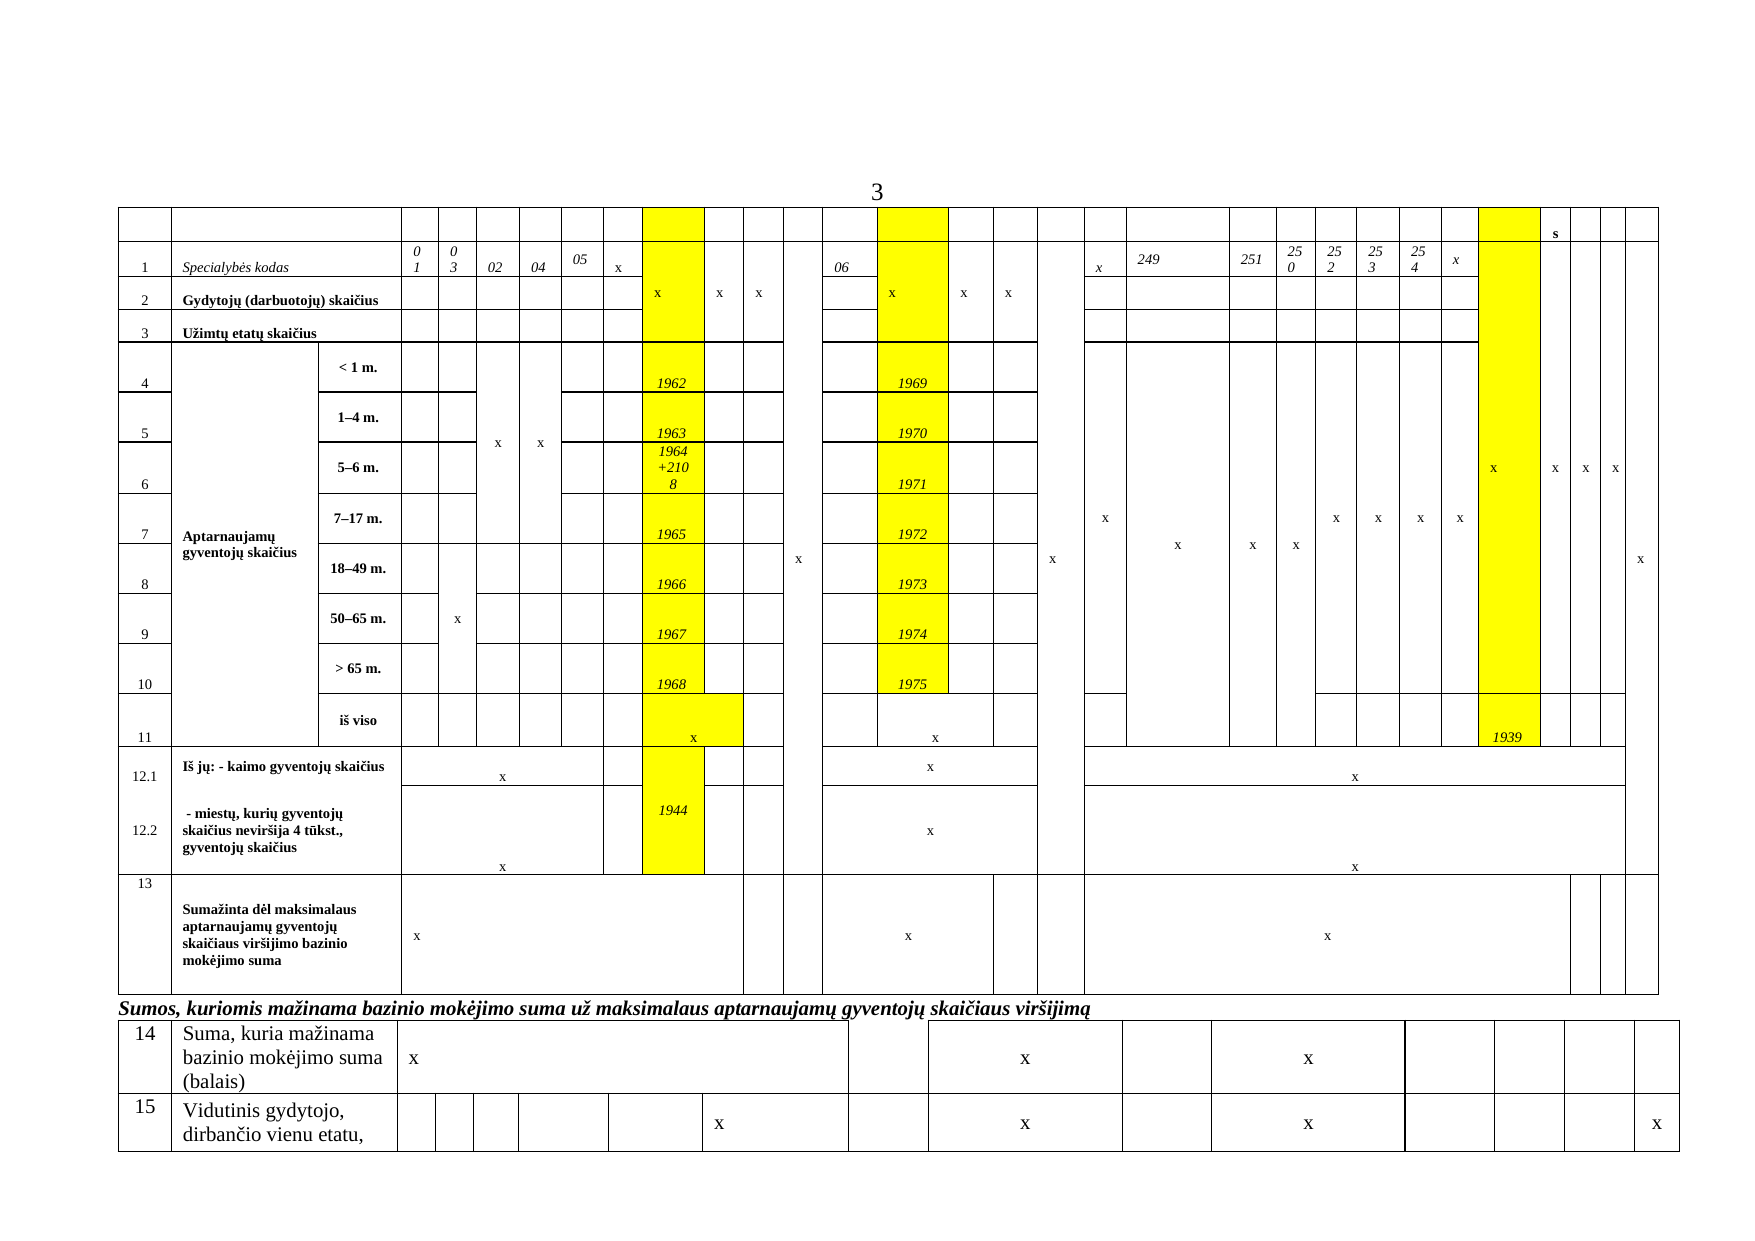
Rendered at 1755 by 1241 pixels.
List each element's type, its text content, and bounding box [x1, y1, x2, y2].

table_cell [562, 644, 603, 693]
table_cell 12.2 [119, 785, 171, 874]
table_cell 1971 [878, 443, 948, 493]
table_cell [519, 1094, 608, 1151]
table_cell [949, 208, 993, 241]
table_cell x [1601, 242, 1625, 693]
table_cell [604, 393, 642, 441]
table_cell [949, 494, 993, 543]
table_cell [1357, 694, 1399, 746]
table_cell [994, 494, 1037, 543]
table_header [1406, 1021, 1494, 1093]
table_cell [477, 310, 519, 341]
table_cell x [643, 694, 743, 746]
table_cell [1400, 694, 1441, 746]
table_cell 5 [119, 393, 171, 441]
table_cell 2 [119, 277, 171, 309]
table_cell 1939 [1479, 694, 1540, 746]
table_cell x [929, 1094, 1122, 1151]
table_cell x [1442, 242, 1478, 276]
table_cell 1969 [878, 343, 948, 391]
table_cell [520, 694, 561, 746]
table_cell [562, 277, 603, 309]
table_header Suma, kuria mažinama bazinio mokėjimo suma (balais) [172, 1021, 397, 1093]
table_cell [849, 1094, 928, 1151]
table_cell x [1085, 242, 1126, 276]
table_cell [474, 1094, 518, 1151]
table_cell [949, 343, 993, 391]
table_cell [1601, 875, 1625, 994]
table_cell [1085, 208, 1126, 241]
table_cell x [1357, 343, 1399, 693]
table_header [1635, 1021, 1679, 1093]
table_cell [1571, 694, 1600, 746]
table_cell [1442, 694, 1478, 746]
table_header x [1212, 1021, 1404, 1093]
table_cell x [1127, 343, 1229, 746]
table_cell [562, 443, 603, 493]
table_cell [744, 443, 783, 493]
table_cell [562, 494, 603, 543]
table_cell x [1626, 242, 1658, 874]
table_cell x [402, 747, 603, 785]
table_cell 12.1 [119, 747, 171, 785]
table_header [1565, 1021, 1634, 1093]
table_cell [1495, 1094, 1564, 1151]
table_cell [604, 786, 642, 874]
table_cell [1601, 694, 1625, 746]
table_cell [604, 594, 642, 643]
table_cell [823, 594, 877, 643]
table_cell [744, 747, 783, 785]
table_cell x [402, 786, 603, 874]
table_cell [949, 443, 993, 493]
table_cell [439, 277, 476, 309]
table_cell [823, 277, 877, 309]
table_cell 05 [562, 242, 603, 276]
table_cell [705, 343, 743, 391]
table_cell [562, 594, 603, 643]
table_cell [609, 1094, 702, 1151]
table_cell 10 [119, 644, 171, 693]
table_cell [994, 343, 1037, 391]
table_cell [744, 786, 783, 874]
table_cell [604, 544, 642, 593]
table_cell [402, 310, 438, 341]
table_cell [1230, 277, 1276, 309]
table_cell x [520, 343, 561, 543]
table_cell [604, 644, 642, 693]
table_cell Aptarnaujamų gyventojų skaičius [172, 343, 318, 746]
table_cell [604, 494, 642, 543]
table_cell [1123, 1094, 1211, 1151]
table_cell metinė bazinė kaina (balais) [1541, 208, 1570, 241]
table_cell [705, 644, 743, 693]
table_cell [439, 393, 476, 441]
table_cell 13 [119, 875, 171, 994]
table_cell [562, 208, 603, 241]
table_cell [878, 208, 948, 241]
table_cell [1127, 277, 1229, 309]
table_cell [1277, 208, 1315, 241]
table_cell [1230, 310, 1276, 341]
table_cell 1972 [878, 494, 948, 543]
table_cell [604, 343, 642, 391]
table_cell x [784, 242, 822, 874]
table_cell [705, 594, 743, 643]
table_cell 1966 [643, 544, 704, 593]
table_header [1626, 208, 1658, 241]
table_cell [402, 443, 438, 493]
table_cell [1541, 694, 1570, 746]
table_cell [823, 310, 877, 341]
table_cell [604, 694, 642, 746]
table_cell [1571, 208, 1600, 241]
text Sumos, kuriomis mažinama bazinio mokėjimo suma už maksimalaus aptarnaujamų gyventojų skaičiaus viršijimą [118, 995, 1636, 1019]
table_cell [949, 393, 993, 441]
table_cell x [1442, 343, 1478, 693]
table_cell 1965 [643, 494, 704, 543]
table_cell [1442, 310, 1478, 341]
table_cell Užimtų etatų skaičius [172, 310, 401, 341]
table_cell [705, 544, 743, 593]
table_cell 1–4 m. [319, 393, 401, 441]
table_cell [744, 594, 783, 643]
table_cell x [1212, 1094, 1404, 1151]
table_cell x [439, 544, 476, 693]
table_cell [604, 310, 642, 341]
table_cell x [1541, 242, 1570, 693]
table_cell x [823, 786, 1037, 874]
table_cell [439, 443, 476, 493]
table_cell 1 [119, 242, 171, 276]
table_cell 1973 [878, 544, 948, 593]
table_header [849, 1020, 928, 1093]
table_cell [994, 393, 1037, 441]
table_cell x [703, 1094, 848, 1151]
table_cell x [705, 242, 743, 341]
table_cell [562, 343, 603, 391]
table_cell [402, 644, 438, 693]
table_cell x [402, 875, 743, 994]
table_cell [949, 544, 993, 593]
table_cell [823, 544, 877, 593]
table_cell 1970 [878, 393, 948, 441]
table_cell [439, 694, 476, 746]
table_cell [398, 1094, 435, 1151]
table_cell [1127, 208, 1229, 241]
table_cell [604, 747, 642, 785]
table_cell [562, 544, 603, 593]
table_cell [643, 208, 704, 241]
table_cell x [1479, 242, 1540, 693]
table_cell [994, 544, 1037, 593]
table_cell [402, 494, 438, 543]
table_cell - miestų, kurių gyventojų skaičius neviršija 4 tūkst., gyventojų skaičius [172, 785, 401, 874]
table_cell 1963 [643, 393, 704, 441]
table_cell Vidutinis gydytojo, dirbančio vienu etatu, [172, 1094, 397, 1151]
table_cell Iš jų: - kaimo gyventojų skaičius [172, 747, 401, 785]
table_cell [520, 644, 561, 693]
table_header x [398, 1021, 848, 1093]
table_cell [1038, 208, 1084, 241]
table_cell x [1277, 343, 1315, 746]
table_cell x [744, 242, 783, 341]
table_cell x [1085, 786, 1625, 874]
table_header [172, 208, 401, 241]
table_cell < 1 m. [319, 343, 401, 391]
table_cell x [1085, 343, 1126, 693]
table_cell [436, 1094, 473, 1151]
table_cell [705, 443, 743, 493]
table_cell 11 [119, 694, 171, 746]
table_cell [402, 694, 438, 746]
table_cell [402, 544, 438, 593]
table_cell [705, 393, 743, 441]
table_cell 6 [119, 443, 171, 493]
table_cell 1944 [643, 747, 704, 874]
table_cell [402, 594, 438, 643]
table_cell 251 [1230, 242, 1276, 276]
table_cell [1357, 310, 1399, 341]
table_cell [402, 393, 438, 441]
table_cell [1357, 277, 1399, 309]
table_cell [477, 594, 519, 643]
table_cell [477, 644, 519, 693]
table_cell [1085, 277, 1126, 309]
table_cell x [1085, 875, 1570, 994]
table_cell [823, 208, 877, 241]
table_cell 1975 [878, 644, 948, 693]
table_cell 15 [119, 1094, 171, 1151]
table_cell [949, 644, 993, 693]
table_cell [477, 544, 519, 593]
table_cell [705, 494, 743, 543]
table_cell x [477, 343, 519, 543]
table_cell [994, 694, 1037, 746]
table_cell [1400, 277, 1441, 309]
table_cell [562, 393, 603, 441]
table_cell [1316, 277, 1356, 309]
table_cell 5–6 m. [319, 443, 401, 493]
table_cell x [1635, 1094, 1679, 1151]
table_cell [439, 208, 476, 241]
table_cell 1974 [878, 594, 948, 643]
table_cell [402, 343, 438, 391]
table_cell [744, 208, 783, 241]
table_cell 7–17 m. [319, 494, 401, 543]
table_cell [439, 310, 476, 341]
table_cell [744, 875, 783, 994]
table_cell [1127, 310, 1229, 341]
table_cell 1964 +2108 [643, 443, 704, 493]
table_cell 04 [520, 242, 561, 276]
table_cell [1565, 1094, 1634, 1151]
table_cell x [878, 694, 993, 746]
table_cell [823, 393, 877, 441]
table_cell x [1085, 747, 1625, 785]
table_cell [1400, 208, 1441, 241]
table_cell [705, 208, 743, 241]
table_cell [823, 443, 877, 493]
table_cell [744, 393, 783, 441]
table_cell [1085, 310, 1126, 341]
table_cell 1962 [643, 343, 704, 391]
table_cell [744, 644, 783, 693]
table_cell [784, 208, 822, 241]
table_cell 18–49 m. [319, 544, 401, 593]
table_cell [520, 310, 561, 341]
table_cell [994, 594, 1037, 643]
table_cell x [878, 242, 948, 341]
table_cell 02 [477, 242, 519, 276]
table_cell [477, 277, 519, 309]
table_cell [744, 694, 783, 746]
table_cell 9 [119, 594, 171, 643]
table_cell [520, 208, 561, 241]
table_cell [994, 644, 1037, 693]
table_cell 249 [1127, 242, 1229, 276]
table_cell 252 [1316, 242, 1356, 276]
table_cell [994, 208, 1037, 241]
table_header [119, 208, 171, 241]
table_cell [949, 594, 993, 643]
table_cell [520, 594, 561, 643]
table_cell x [1400, 343, 1441, 693]
table_cell [994, 875, 1037, 994]
table_cell 8 [119, 544, 171, 593]
table_cell 3 [119, 310, 171, 341]
table_cell 7 [119, 494, 171, 543]
table_cell x [1038, 242, 1084, 874]
table_cell [1230, 208, 1276, 241]
table_cell [402, 208, 438, 241]
table_cell x [823, 875, 993, 994]
table_cell [477, 208, 519, 241]
table_cell [744, 544, 783, 593]
table_cell [1479, 208, 1540, 241]
table_header x [929, 1021, 1122, 1093]
table_cell [823, 644, 877, 693]
table_cell 01 [402, 242, 438, 276]
table_cell [604, 277, 642, 309]
table_cell [604, 208, 642, 241]
table_cell [520, 277, 561, 309]
table_cell [1316, 208, 1356, 241]
table_header 14 [119, 1021, 171, 1093]
table_cell x [1230, 343, 1276, 746]
table_cell iš viso [319, 694, 401, 746]
table_cell 254 [1400, 242, 1441, 276]
table_cell [562, 310, 603, 341]
table_cell 06 [823, 242, 877, 276]
table_cell [1601, 208, 1625, 241]
table_cell 4 [119, 343, 171, 391]
table_cell [784, 875, 822, 994]
table_cell x [604, 242, 642, 276]
table_cell [520, 544, 561, 593]
table_cell [823, 494, 877, 543]
table_header [1123, 1021, 1211, 1093]
table_cell [1277, 310, 1315, 341]
table_cell [1406, 1094, 1494, 1151]
table_cell > 65 m. [319, 644, 401, 693]
table_cell x [994, 242, 1037, 341]
table_cell x [1571, 242, 1600, 693]
table_cell [1085, 694, 1126, 746]
table_cell x [823, 747, 1037, 785]
table_cell 253 [1357, 242, 1399, 276]
table_cell [439, 494, 476, 543]
table_cell [439, 343, 476, 391]
table_cell [705, 747, 743, 785]
table_cell [1316, 310, 1356, 341]
table_cell [1400, 310, 1441, 341]
table_cell Gydytojų (darbuotojų) skaičius [172, 277, 401, 309]
table_cell [402, 277, 438, 309]
table_cell [1442, 277, 1478, 309]
table_cell [705, 786, 743, 874]
table_cell [1316, 694, 1356, 746]
table_cell [823, 694, 877, 746]
table_cell [744, 343, 783, 391]
table_cell x [643, 242, 704, 341]
table_cell [1442, 208, 1478, 241]
table_cell Specialybės kodas [172, 242, 401, 276]
table_cell x [1316, 343, 1356, 693]
table_cell [1626, 875, 1658, 994]
table_cell [1571, 875, 1600, 994]
table_cell [477, 694, 519, 746]
table_cell 250 [1277, 242, 1315, 276]
table_cell Sumažinta dėl maksimalaus aptarnaujamų gyventojų skaičiaus viršijimo bazinio mokėjimo suma [172, 875, 401, 994]
table_header [1495, 1021, 1564, 1093]
table_cell 1968 [643, 644, 704, 693]
table_cell [994, 443, 1037, 493]
table_cell 1967 [643, 594, 704, 643]
table_cell [604, 443, 642, 493]
table_cell [1357, 208, 1399, 241]
table_cell x [949, 242, 993, 341]
table_cell [1277, 277, 1315, 309]
table_cell 03 [439, 242, 476, 276]
table_cell [744, 494, 783, 543]
table_cell [1038, 875, 1084, 994]
table_cell 50–65 m. [319, 594, 401, 643]
table_cell [823, 343, 877, 391]
table_cell [562, 694, 603, 746]
